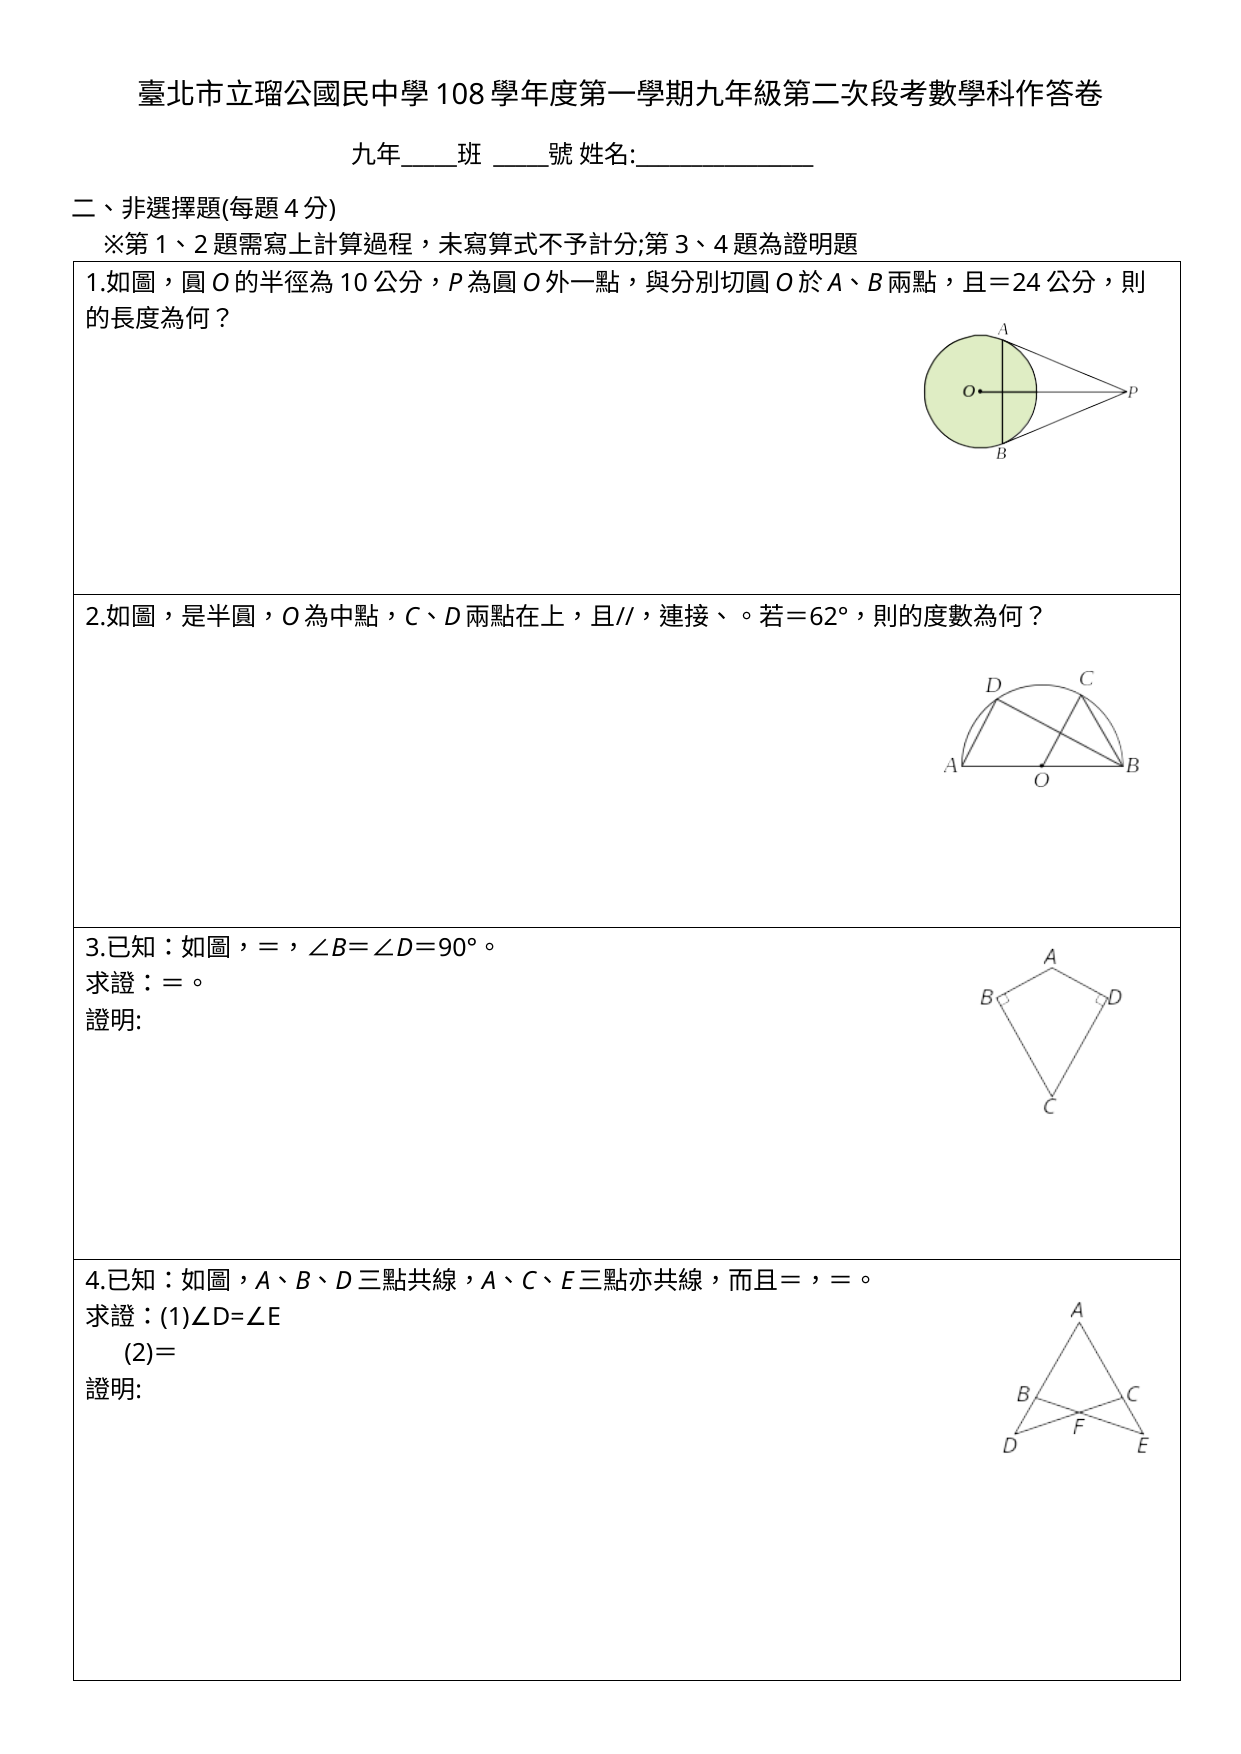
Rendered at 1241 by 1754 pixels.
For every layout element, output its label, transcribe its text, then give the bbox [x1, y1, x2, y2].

table_cell 2.如圖，是半圓，O為中點，C、D兩點在上，且//，連接、。若＝62°，則的度數為何？ [74, 595, 1180, 927]
text ※第1、2題需寫上計算過程，未寫算式不予計分;第3、4題為證明題 [103, 225, 1181, 261]
text 九年_____班 _____號 姓名:________________ [59, 134, 1181, 171]
table_cell 4.已知：如圖，A、B、D三點共線，A、C、E三點亦共線，而且＝，＝。 求證：(1)∠D=∠E (2)＝ 證明: [74, 1260, 1180, 1680]
table_header 1.如圖，圓O的半徑為10公分，P為圓O外一點，與分別切圓O於A、B兩點，且＝24公分，則的長度為何？ [74, 262, 1180, 594]
text 二、非選擇題(每題4分) [72, 189, 1181, 225]
table_cell 3.已知：如圖，＝，∠B＝∠D＝90°。 求證：＝。 證明: [74, 928, 1180, 1259]
text 臺北市立瑠公國民中學108學年度第一學期九年級第二次段考數學科作答卷 [84, 71, 1156, 113]
